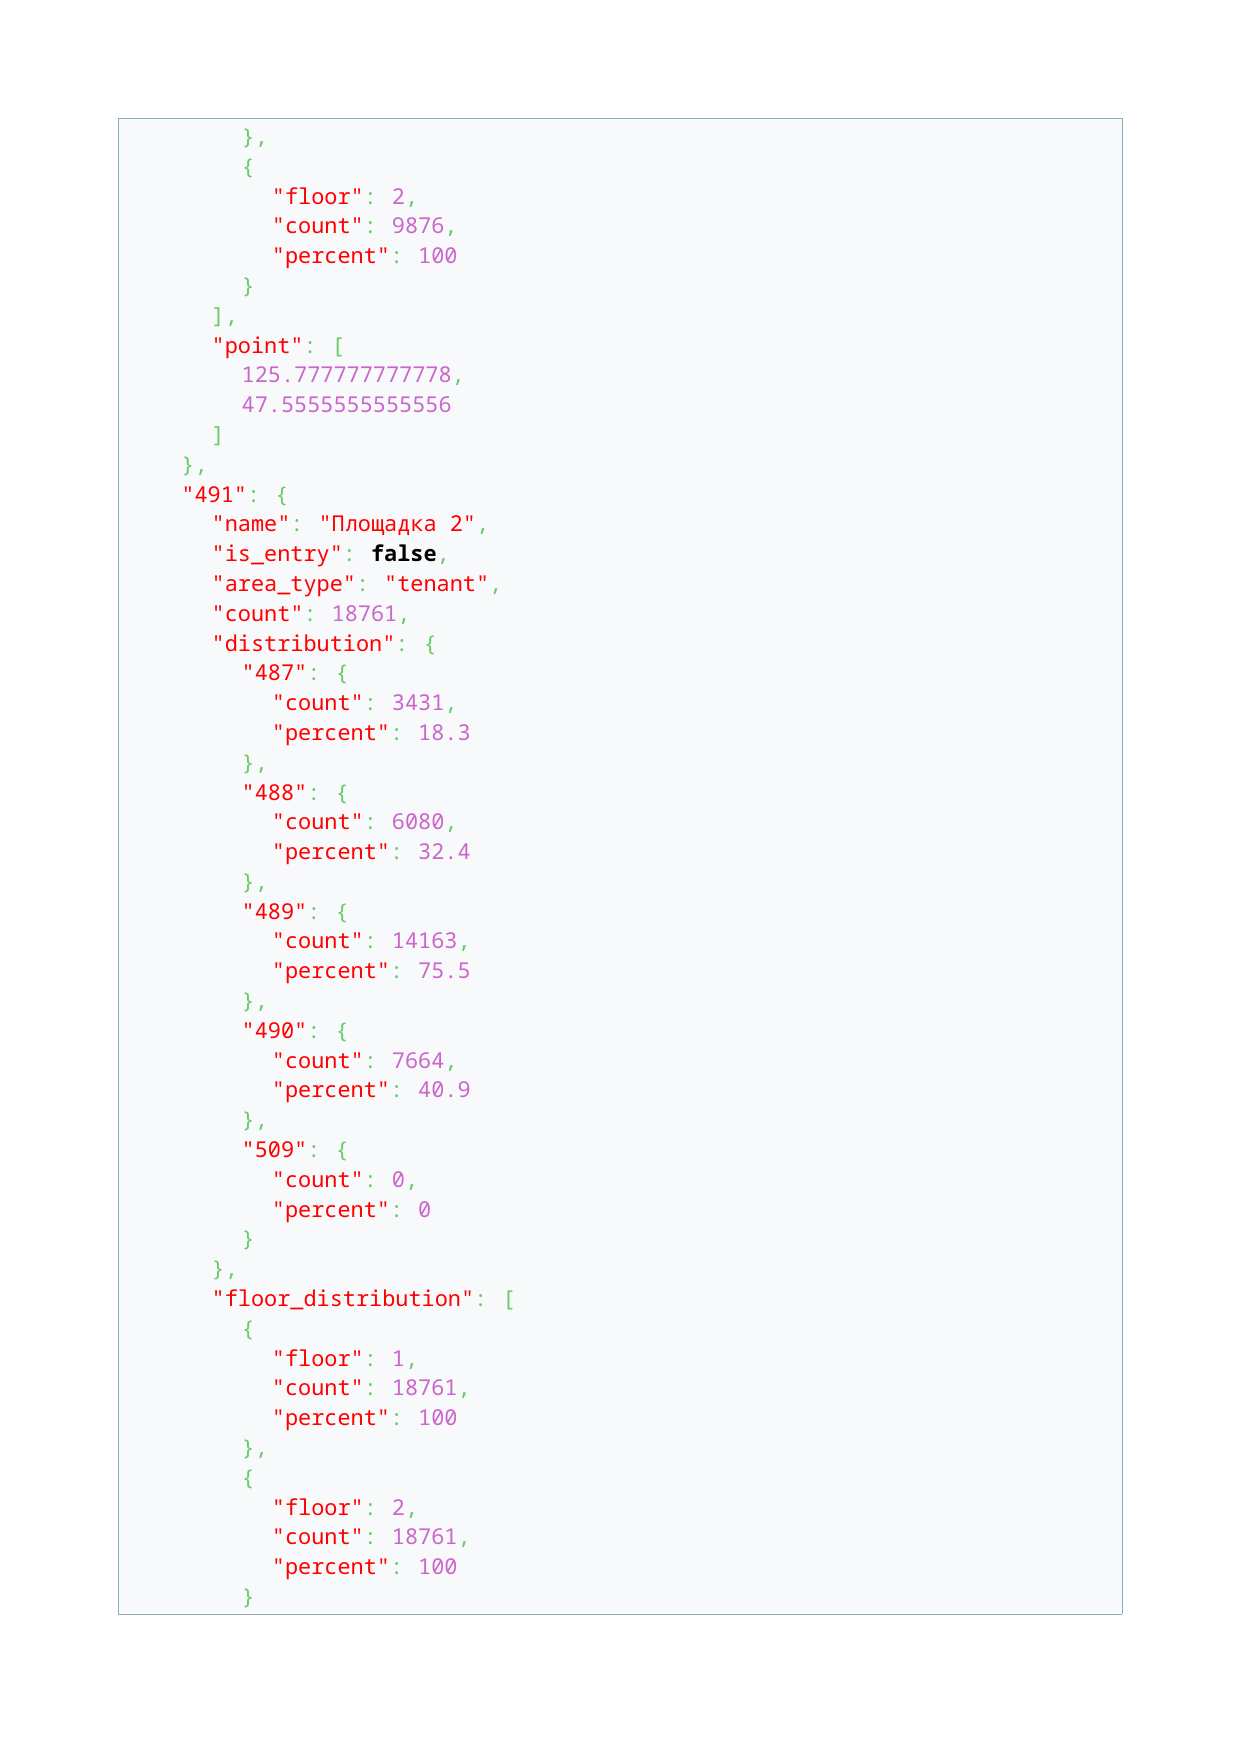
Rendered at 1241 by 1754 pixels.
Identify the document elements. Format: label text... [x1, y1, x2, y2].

table_header }, { "floor": 2, "count": 9876, "percent": 100 } ], "point": [ 125.777777777778, 47.5555555555556 ] }, "491": { "name": "Площадка 2", "is_entry": false, "area_type": "tenant", "count": 18761, "distribution": { "487": { "count": 3431, "percent": 18.3 }, "488": { "count": 6080, "percent": 32.4 }, "489": { "count": 14163, "percent": 75.5 }, "490": { "count": 7664, "percent": 40.9 }, "509": { "count": 0, "percent": 0 } }, "floor_distribution": [ { "floor": 1, "count": 18761, "percent": 100 }, { "floor": 2, "count": 18761, "percent": 100 } [119, 119, 1122, 1614]
